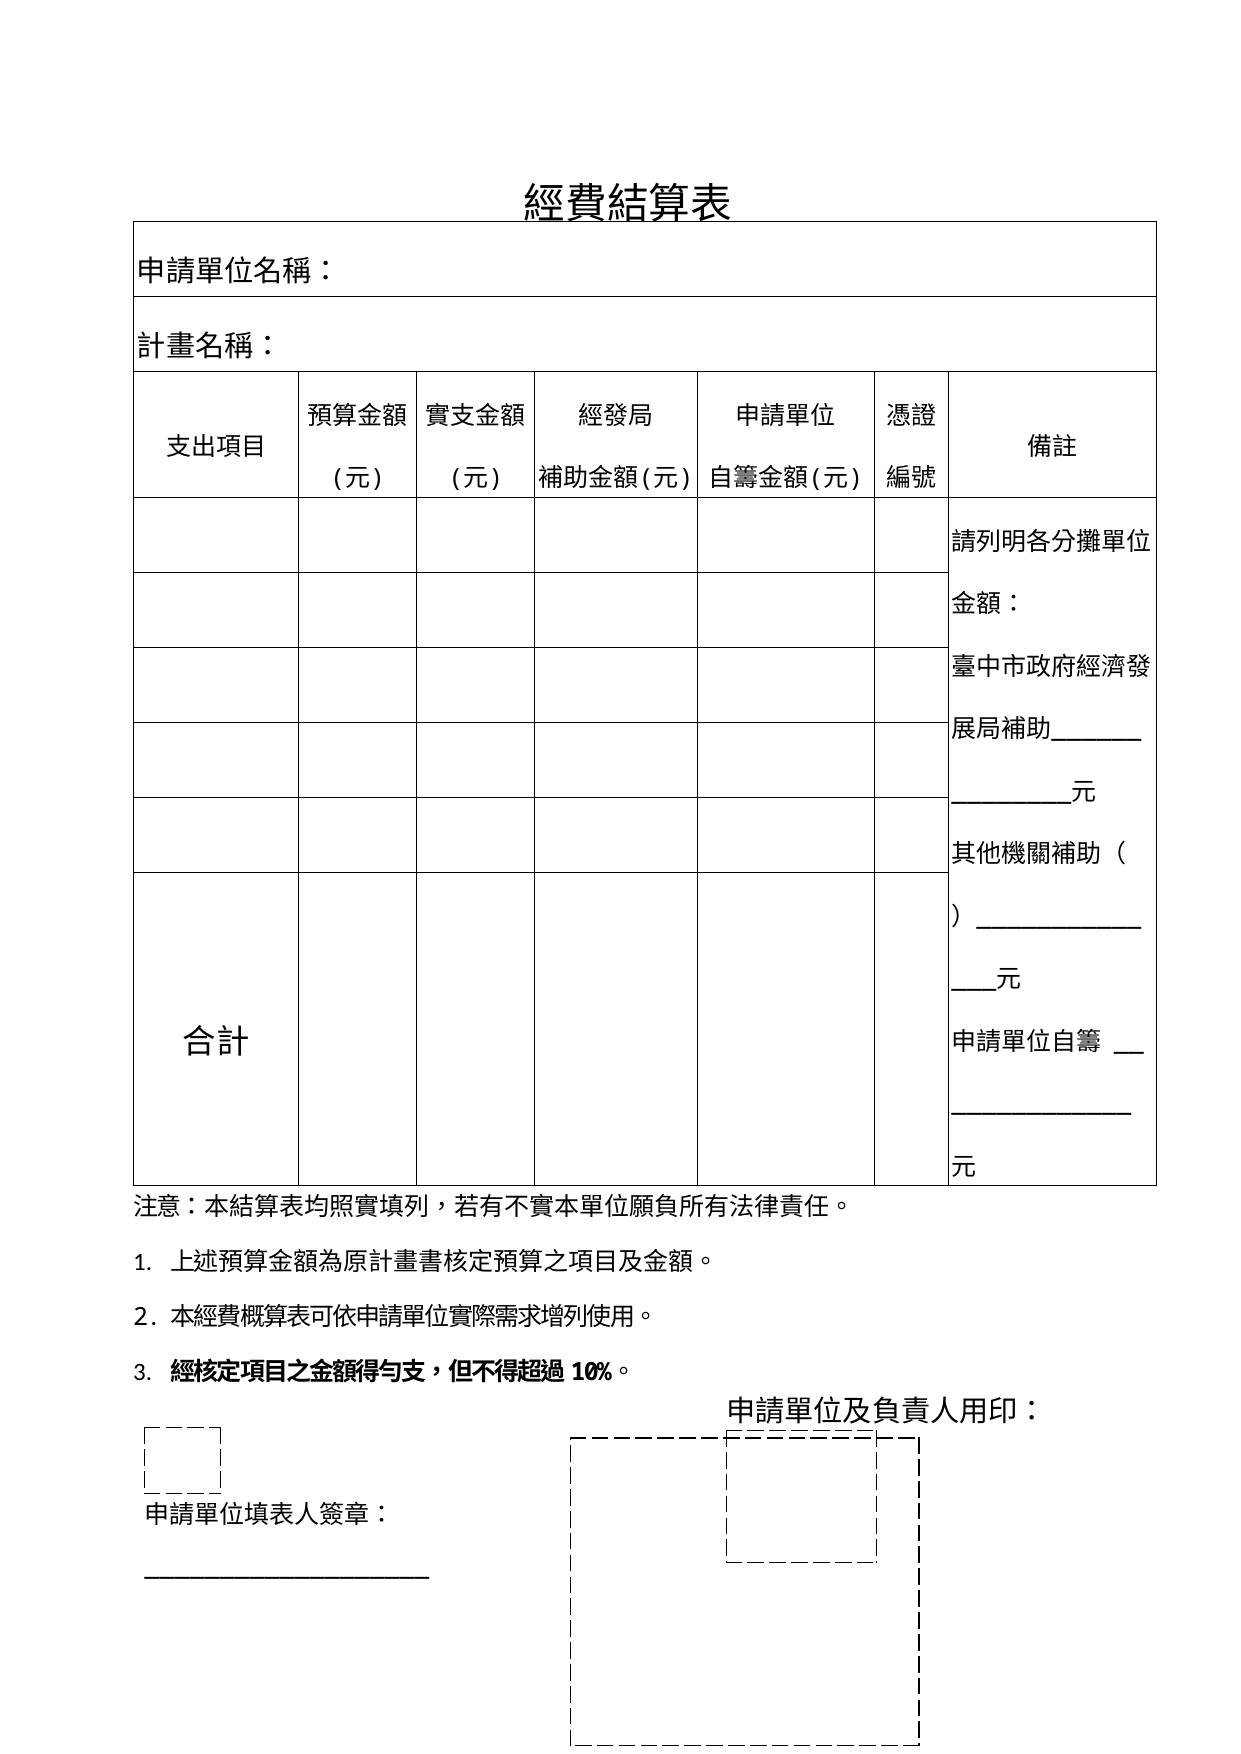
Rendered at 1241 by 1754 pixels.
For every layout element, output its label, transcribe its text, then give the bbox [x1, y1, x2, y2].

table_cell [299, 873, 416, 1185]
table_cell [299, 648, 416, 722]
table_cell [299, 498, 416, 572]
table_cell [134, 498, 298, 572]
table_header [144, 1427, 221, 1493]
table_cell [134, 723, 298, 797]
table_cell 備註 [949, 372, 1156, 497]
table_cell [417, 873, 534, 1185]
table_cell [698, 798, 874, 872]
table_cell [134, 573, 298, 647]
table_cell 計畫名稱： [134, 297, 1156, 371]
table_cell [875, 648, 948, 722]
table_cell [535, 648, 697, 722]
table_cell 經發局 補助金額(元) [535, 372, 697, 497]
table_cell 支出項目 [134, 372, 298, 497]
table_cell 申請單位 自籌金額(元) [698, 372, 874, 497]
table_cell [134, 648, 298, 722]
list 經核定項目之金額得勻支，但不得超過10%。 [133, 1351, 1122, 1388]
table_cell 合計 [134, 873, 298, 1185]
table_cell [417, 573, 534, 647]
text 注意：本結算表均照實填列，若有不實本單位願負所有法律責任。 [133, 1186, 1122, 1223]
table_header 申請單位填表人簽章： ___________________ [133, 1388, 557, 1596]
table_cell [417, 498, 534, 572]
table_cell [875, 798, 948, 872]
table_cell [535, 723, 697, 797]
table_cell 請列明各分攤單位金額： 臺中市政府經濟發展局補助______________元 其他機關補助（ ）______________元 申請單位自籌 ______________元 [949, 498, 1156, 1185]
table_header 申請單位及負責人用印： [715, 1388, 1100, 1596]
list 本經費概算表可依申請單位實際需求增列使用。 [133, 1296, 1122, 1333]
table_cell [417, 798, 534, 872]
table_cell 預算金額(元) [299, 372, 416, 497]
table_cell [698, 498, 874, 572]
table_cell 憑證編號 [875, 372, 948, 497]
table_cell [535, 498, 697, 572]
table_cell [698, 873, 874, 1185]
table_cell [299, 723, 416, 797]
table_cell [417, 723, 534, 797]
table_header 申請單位名稱： [134, 222, 1156, 296]
list 上述預算金額為原計畫書核定預算之項目及金額。 [133, 1241, 1122, 1278]
table_cell [875, 723, 948, 797]
table_header [557, 1388, 920, 1746]
table_cell [698, 573, 874, 647]
table_cell [698, 723, 874, 797]
table_cell [535, 873, 697, 1185]
table_cell [417, 648, 534, 722]
table_header [727, 1430, 876, 1437]
table_cell [535, 798, 697, 872]
table_cell [299, 798, 416, 872]
text 經費結算表 [133, 158, 1122, 221]
table_cell [299, 573, 416, 647]
table_cell [875, 498, 948, 572]
table_cell [535, 573, 697, 647]
table_cell [698, 648, 874, 722]
table_cell [134, 798, 298, 872]
table_cell [875, 873, 948, 1185]
table_cell [875, 573, 948, 647]
table_cell 實支金額(元) [417, 372, 534, 497]
